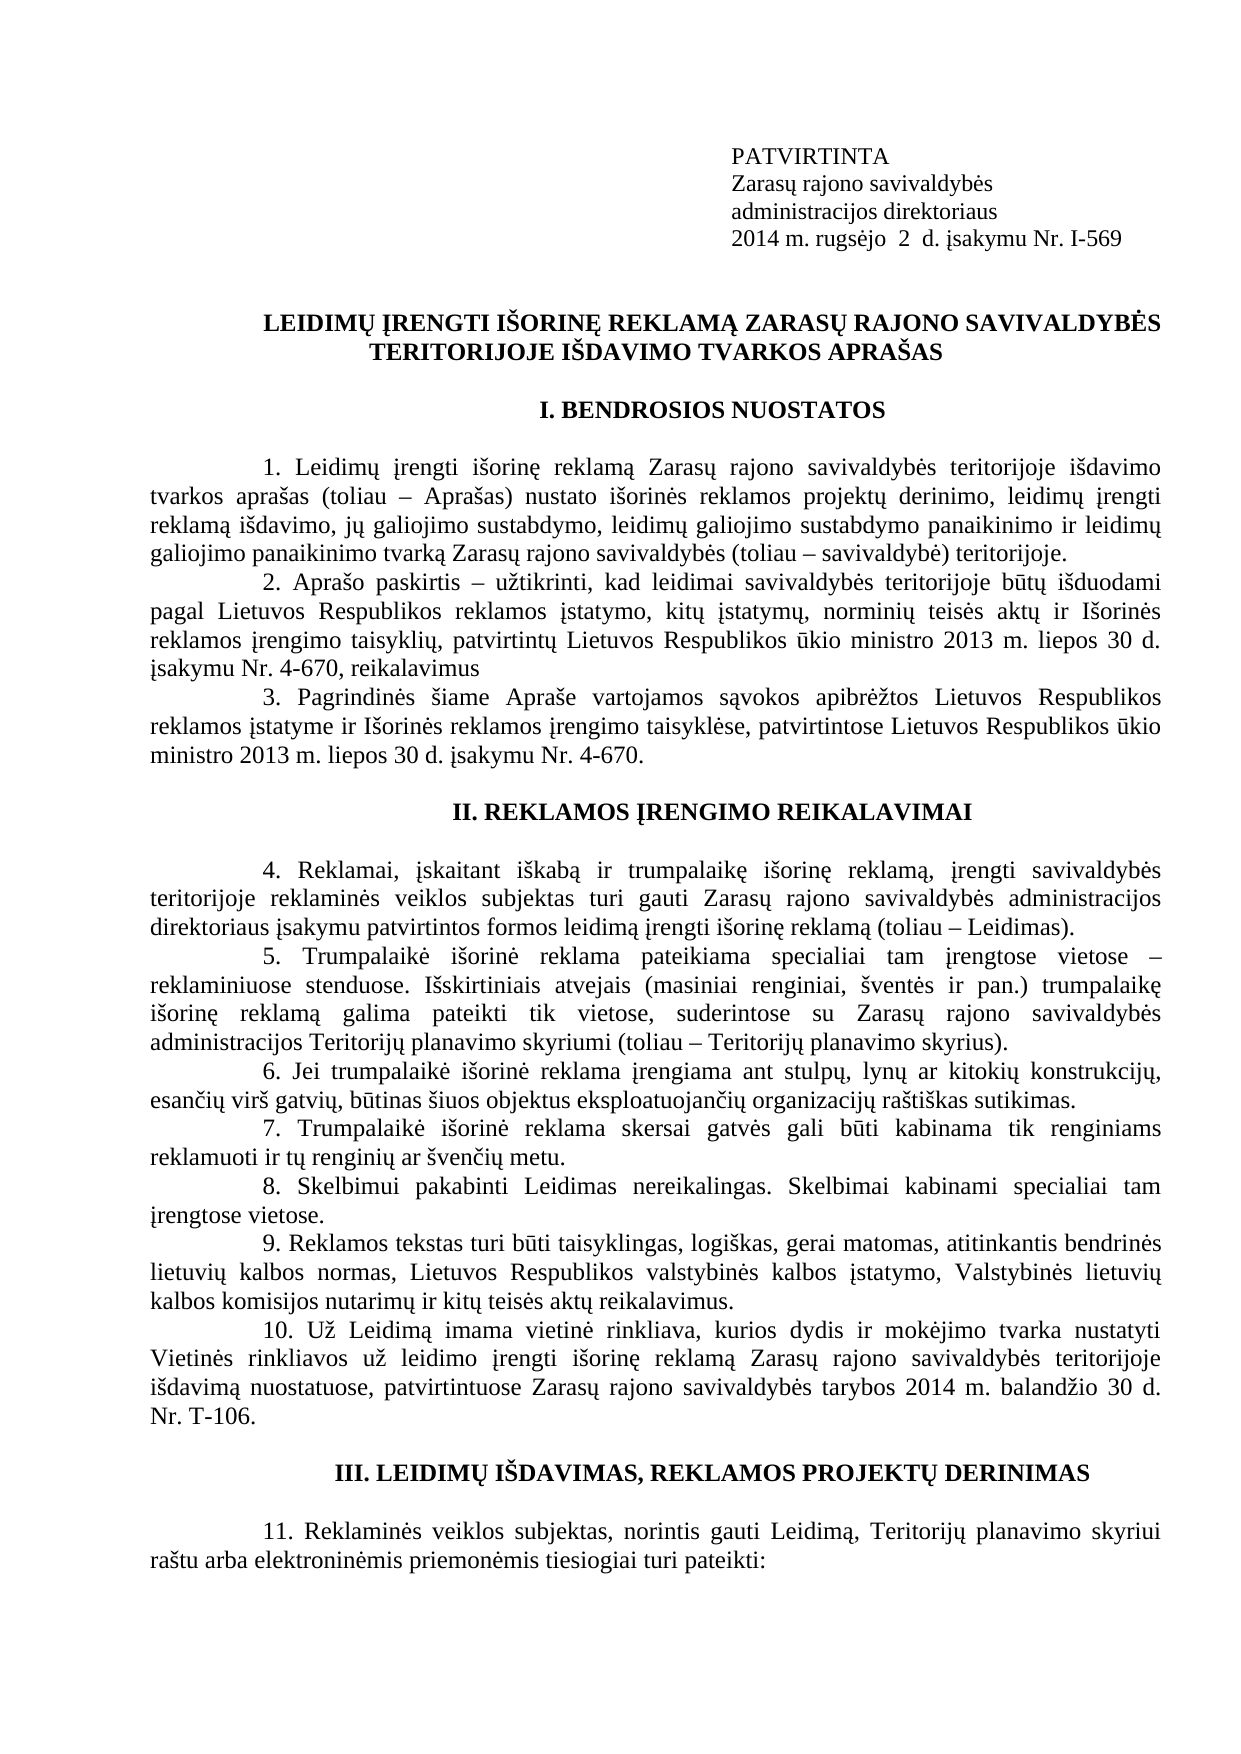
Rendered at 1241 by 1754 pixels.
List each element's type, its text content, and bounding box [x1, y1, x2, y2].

text 6. Jei trumpalaikė išorinė reklama įrengiama ant stulpų, lynų ar kitokių konstrukcijų, esančių virš gatvių, būtinas šiuos objektus eksploatuojančių organizacijų raštiškas sutikimas. [150, 1056, 1162, 1113]
text 5. Trumpalaikė išorinė reklama pateikiama specialiai tam įrengtose vietose – reklaminiuose stenduose. Išskirtiniais atvejais (masiniai renginiai, šventės ir pan.) trumpalaikę išorinę reklamą galima pateikti tik vietose, suderintose su Zarasų rajono savivaldybės administracijos Teritorijų planavimo skyriumi (toliau – Teritorijų planavimo skyrius). [150, 941, 1162, 1056]
text PATVIRTINTA [150, 142, 1162, 169]
text 4. Reklamai, įskaitant iškabą ir trumpalaikę išorinę reklamą, įrengti savivaldybės teritorijoje reklaminės veiklos subjektas turi gauti Zarasų rajono savivaldybės administracijos direktoriaus įsakymu patvirtintos formos leidimą įrengti išorinę reklamą (toliau – Leidimas). [150, 855, 1162, 941]
text I. BENDROSIOS NUOSTATOS [150, 395, 1162, 423]
text 11. Reklaminės veiklos subjektas, norintis gauti Leidimą, Teritorijų planavimo skyriui raštu arba elektroninėmis priemonėmis tiesiogiai turi pateikti: [150, 1516, 1162, 1573]
text 8. Skelbimui pakabinti Leidimas nereikalingas. Skelbimai kabinami specialiai tam įrengtose vietose. [150, 1171, 1162, 1228]
text III. LEIDIMŲ IŠDAVIMAS, REKLAMOS PROJEKTŲ DERINIMAS [150, 1458, 1162, 1487]
text Zarasų rajono savivaldybės [150, 169, 1162, 197]
text LEIDIMŲ ĮRENGTI IŠORINĘ REKLAMĄ ZARASŲ RAJONO SAVIVALDYBĖS TERITORIJOJE IŠDAVIMO TVARKOS APRAŠAS [150, 308, 1162, 366]
text 2. Aprašo paskirtis – užtikrinti, kad leidimai savivaldybės teritorijoje būtų išduodami pagal Lietuvos Respublikos reklamos įstatymo, kitų įstatymų, norminių teisės aktų ir Išorinės reklamos įrengimo taisyklių, patvirtintų Lietuvos Respublikos ūkio ministro 2013 m. liepos 30 d. įsakymu Nr. 4-670, reikalavimus [150, 567, 1162, 682]
text 9. Reklamos tekstas turi būti taisyklingas, logiškas, gerai matomas, atitinkantis bendrinės lietuvių kalbos normas, Lietuvos Respublikos valstybinės kalbos įstatymo, Valstybinės lietuvių kalbos komisijos nutarimų ir kitų teisės aktų reikalavimus. [150, 1228, 1162, 1315]
text II. REKLAMOS ĮRENGIMO REIKALAVIMAI [150, 797, 1162, 826]
text 2014 m. rugsėjo 2 d. įsakymu Nr. I-569 [150, 224, 1162, 252]
text 7. Trumpalaikė išorinė reklama skersai gatvės gali būti kabinama tik renginiams reklamuoti ir tų renginių ar švenčių metu. [150, 1113, 1162, 1171]
text 1. Leidimų įrengti išorinę reklamą Zarasų rajono savivaldybės teritorijoje išdavimo tvarkos aprašas (toliau – Aprašas) nustato išorinės reklamos projektų derinimo, leidimų įrengti reklamą išdavimo, jų galiojimo sustabdymo, leidimų galiojimo sustabdymo panaikinimo ir leidimų galiojimo panaikinimo tvarką Zarasų rajono savivaldybės (toliau – savivaldybė) teritorijoje. [150, 452, 1162, 567]
text administracijos direktoriaus [150, 197, 1162, 224]
text 3. Pagrindinės šiame Apraše vartojamos sąvokos apibrėžtos Lietuvos Respublikos reklamos įstatyme ir Išorinės reklamos įrengimo taisyklėse, patvirtintose Lietuvos Respublikos ūkio ministro 2013 m. liepos 30 d. įsakymu Nr. 4-670. [150, 682, 1162, 768]
text 10. Už Leidimą imama vietinė rinkliava, kurios dydis ir mokėjimo tvarka nustatyti Vietinės rinkliavos už leidimo įrengti išorinę reklamą Zarasų rajono savivaldybės teritorijoje išdavimą nuostatuose, patvirtintuose Zarasų rajono savivaldybės tarybos 2014 m. balandžio 30 d. Nr. T-106. [150, 1315, 1162, 1430]
